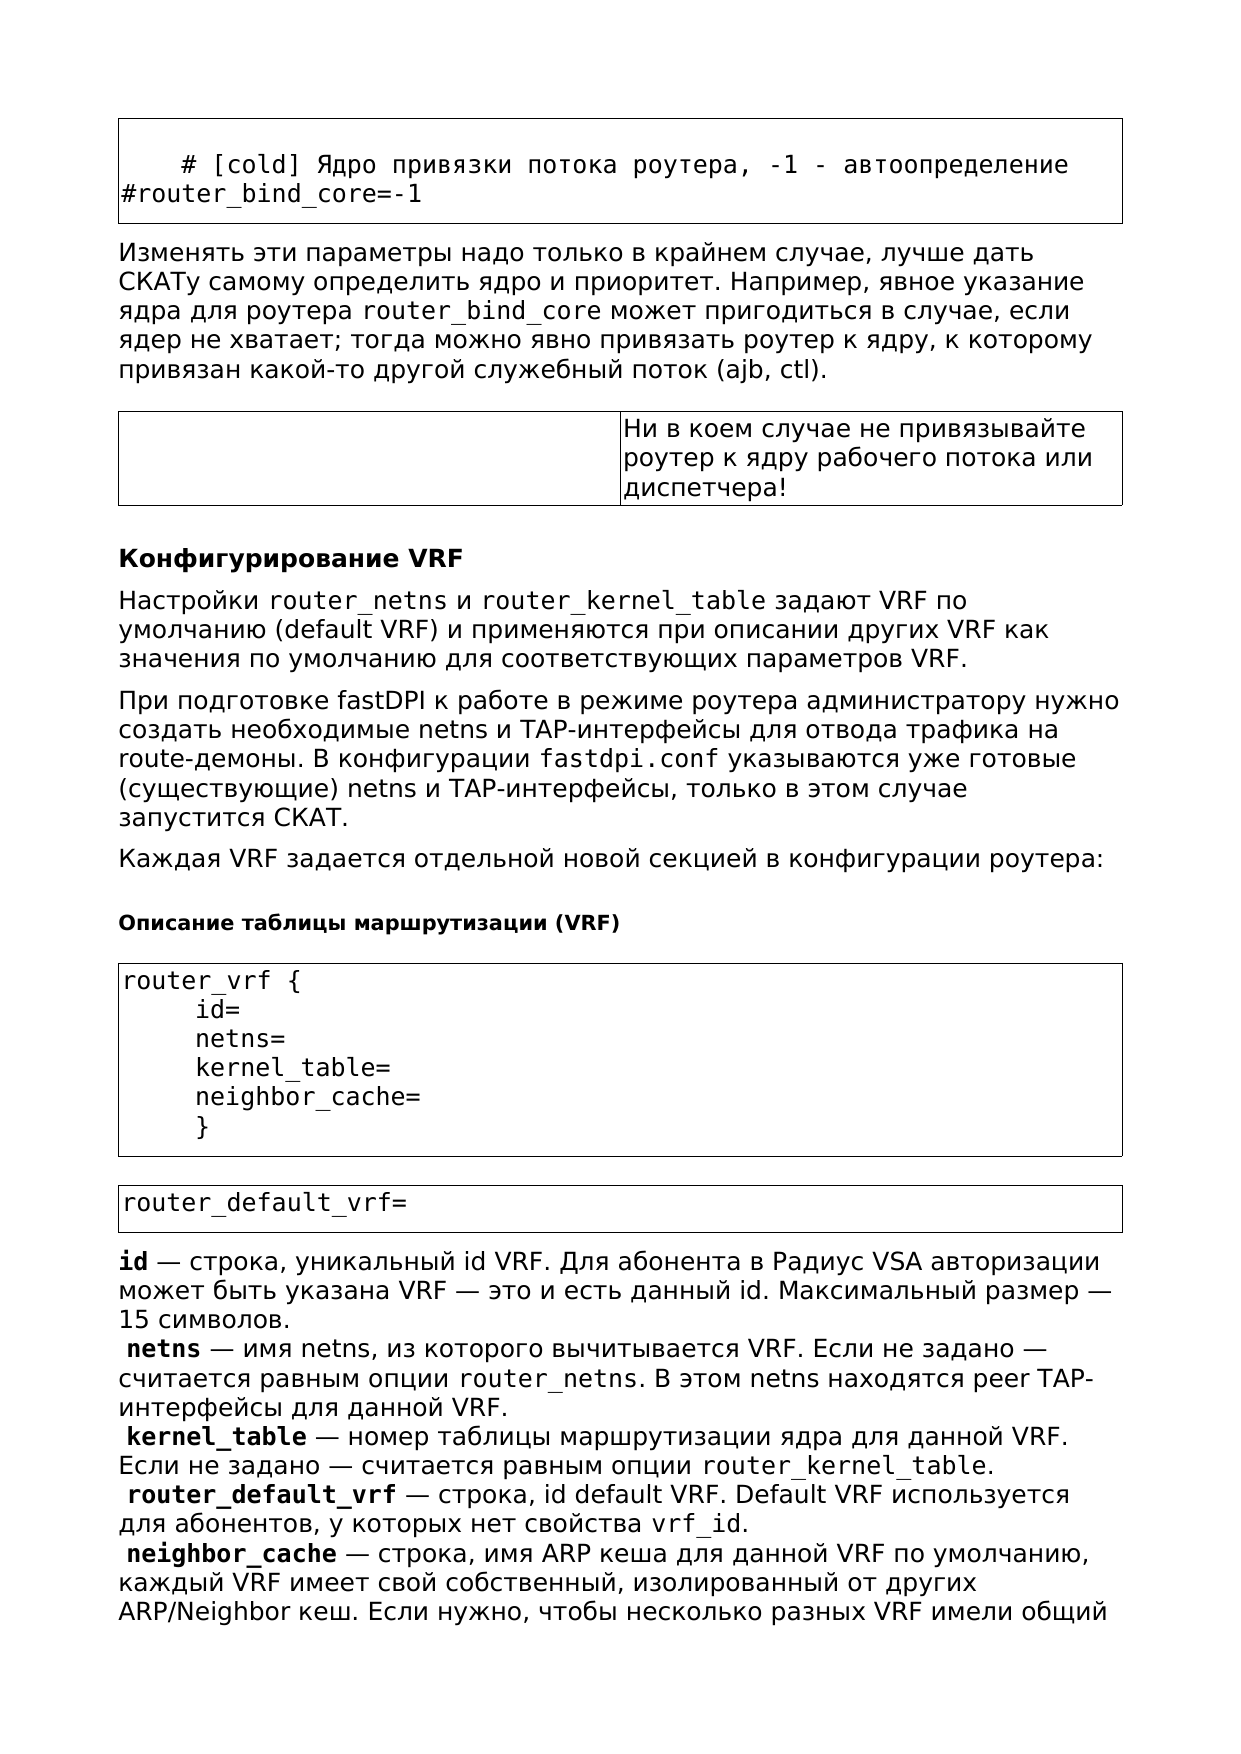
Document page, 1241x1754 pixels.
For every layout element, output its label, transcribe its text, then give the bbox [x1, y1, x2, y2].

table_header Ни в коем случае не привязывайте роутер к ядру рабочего потока или диспетчера! [621, 412, 1122, 505]
subtitle Описание таблицы маршрутизации (VRF) [118, 911, 1122, 936]
text При подготовке fastDPI к работе в режиме роутера администратору нужно создать необходимые netns и TAP-интерфейсы для отвода трафика на route-демоны. В конфигурации fastdpi.conf указываются уже готовые (существующие) netns и TAP-интерфейсы, только в этом случае запустится СКАТ. [118, 686, 1122, 832]
table_header router_default_vrf= [119, 1186, 1122, 1232]
subtitle Конфигурирование VRF [118, 545, 1122, 574]
table_header [119, 412, 620, 505]
table_header # [cold] Ядро привязки потока роутера, -1 - автоопределение #router_bind_core=-1 [119, 119, 1122, 223]
table_header router_vrf { id= netns= kernel_table= neighbor_cache= } [119, 964, 1122, 1156]
text Настройки router_netns и router_kernel_table задают VRF по умолчанию (default VRF) и применяются при описании других VRF как значения по умолчанию для соответствующих параметров VRF. [118, 586, 1122, 674]
text id — строка, уникальный id VRF. Для абонента в Радиус VSA авторизации может быть указана VRF — это и есть данный id. Максимальный размер — 15 символов. netns — имя netns, из которого вычитывается VRF. Если не задано — считается равным опции router_netns. В этом netns находятся peer TAP-интерфейсы для данной VRF. kernel_table — номер таблицы маршрутизации ядра для данной VRF. Если не задано — считается равным опции router_kernel_table. router_default_vrf — строка, id default VRF. Default VRF используется для абонентов, у которых нет свойства vrf_id. neighbor_cache — cтрока, имя ARP кеша для данной VRF по умолчанию, каждый VRF имеет свой собственный, изолированный от других ARP/Neighbor кеш. Если нужно, чтобы несколько разных VRF имели общий [118, 1247, 1122, 1626]
text Изменять эти параметры надо только в крайнем случае, лучше дать СКАТу самому определить ядро и приоритет. Например, явное указание ядра для роутера router_bind_core может пригодиться в случае, если ядер не хватает; тогда можно явно привязать роутер к ядру, к которому привязан какой-то другой служебный поток (ajb, ctl). [118, 238, 1122, 384]
text Каждая VRF задается отдельной новой секцией в конфигурации роутера: [118, 845, 1122, 874]
